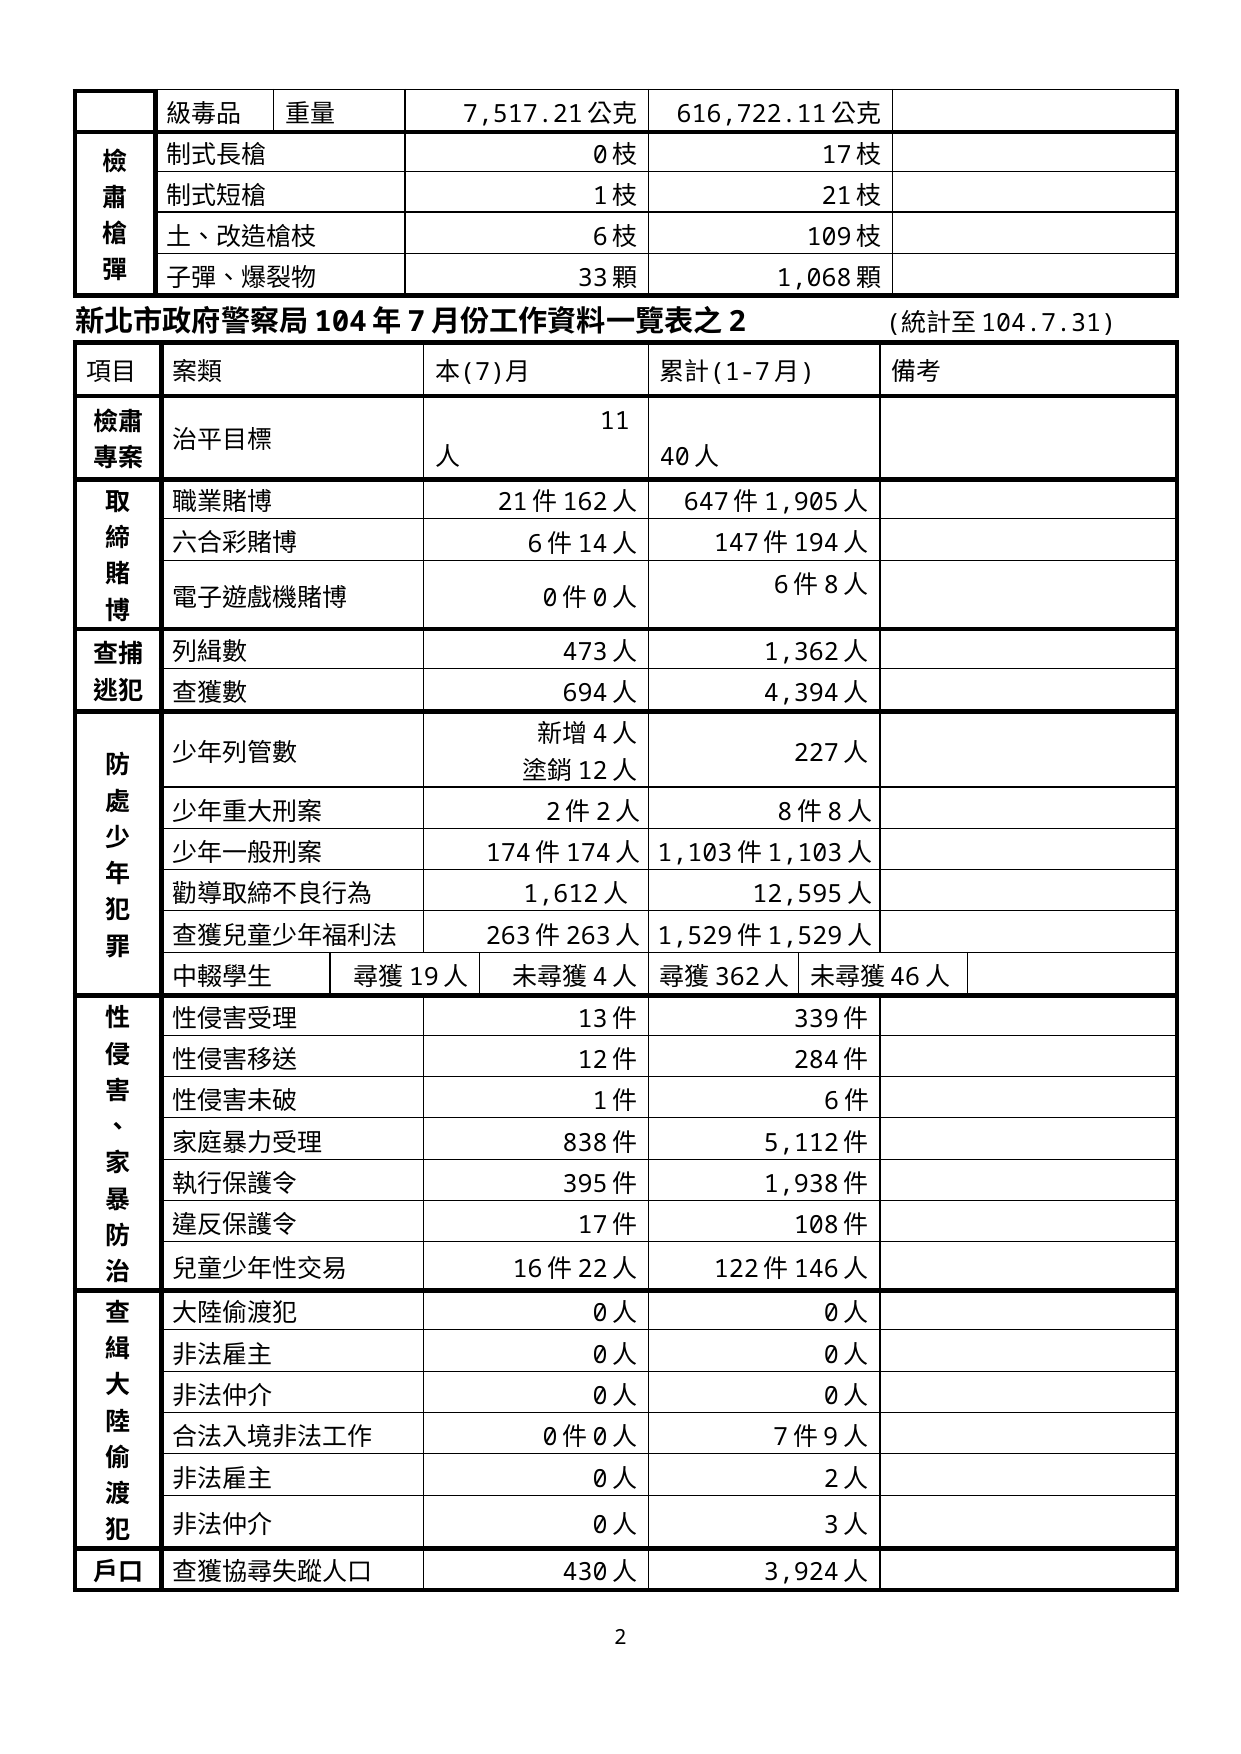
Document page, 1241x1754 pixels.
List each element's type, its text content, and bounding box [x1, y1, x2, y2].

table_cell 6件14人 [424, 519, 648, 559]
table_cell [881, 1160, 1175, 1200]
table_cell 339件 [649, 998, 879, 1034]
table_cell 勸導取締不良行為 [164, 870, 423, 910]
table_cell 六合彩賭博 [164, 519, 423, 559]
table_cell 17枝 [649, 134, 892, 171]
table_cell 性侵害移送 [164, 1036, 423, 1076]
table_cell 1,938件 [649, 1160, 879, 1200]
table_header 備考 [881, 345, 1175, 393]
table_cell 0人 [649, 1330, 879, 1371]
table_cell 查緝大陸偷渡犯 [77, 1293, 159, 1546]
table_cell [881, 788, 1175, 828]
table_cell 非法雇主 [164, 1330, 423, 1371]
table_cell [881, 1036, 1175, 1076]
table_cell 兒童少年性交易 [164, 1242, 423, 1288]
table_cell [881, 1454, 1175, 1494]
table_cell [881, 631, 1175, 668]
table_cell 147件194人 [649, 519, 879, 559]
table_cell [893, 254, 1175, 293]
table_cell 0件0人 [424, 1413, 648, 1453]
table_cell [881, 1293, 1175, 1329]
table_cell 職業賭博 [164, 482, 423, 518]
table_cell 3,924人 [649, 1551, 879, 1588]
table_cell 土、改造槍枝 [158, 213, 404, 252]
table_cell 12,595人 [649, 870, 879, 910]
table_cell 263件263人 [424, 911, 648, 952]
table_cell 戶口 [77, 1551, 159, 1588]
table_cell 3人 [649, 1496, 879, 1546]
table_cell 21枝 [649, 172, 892, 211]
table_cell 違反保護令 [164, 1201, 423, 1241]
table_cell 少年重大刑案 [164, 788, 423, 828]
table_cell [881, 1242, 1175, 1288]
table_cell [881, 398, 1175, 477]
table_cell 6件 [649, 1077, 879, 1117]
table_cell 1,068顆 [649, 254, 892, 293]
table_cell [893, 90, 1175, 129]
table_cell [881, 1496, 1175, 1546]
table_cell [881, 870, 1175, 910]
table_cell 制式短槍 [158, 172, 404, 211]
table_cell 16件22人 [424, 1242, 648, 1288]
table_cell 0人 [424, 1293, 648, 1329]
table_cell [881, 561, 1175, 626]
table_cell 少年一般刑案 [164, 829, 423, 869]
table_cell 少年列管數 [164, 714, 423, 786]
table_cell 395件 [424, 1160, 648, 1200]
table_cell 0枝 [406, 134, 648, 171]
table_cell 合法入境非法工作 [164, 1413, 423, 1453]
table_cell 284件 [649, 1036, 879, 1076]
table_cell 性侵害、家暴防治 [77, 998, 159, 1288]
table_cell 檢肅槍彈 [77, 134, 153, 293]
table_cell 大陸偷渡犯 [164, 1293, 423, 1329]
table_cell 838件 [424, 1118, 648, 1158]
table_cell 治平目標 [164, 398, 423, 477]
table_cell 8件8人 [649, 788, 879, 828]
table_cell [893, 213, 1175, 252]
table_cell 7件9人 [649, 1413, 879, 1453]
table_cell [881, 1118, 1175, 1158]
table_cell 未尋獲4人 [480, 953, 648, 993]
table_cell 5,112件 [649, 1118, 879, 1158]
table_cell 11人 [424, 398, 648, 477]
table_cell 執行保護令 [164, 1160, 423, 1200]
table_cell 4,394人 [649, 669, 879, 709]
table_cell 1枝 [406, 172, 648, 211]
table_cell 防處少年犯罪 [77, 714, 159, 993]
table_cell 13件 [424, 998, 648, 1034]
table_cell 430人 [424, 1551, 648, 1588]
table_cell 122件146人 [649, 1242, 879, 1288]
table_cell 查捕逃犯 [77, 631, 159, 709]
table_header 案類 [164, 345, 423, 393]
table_cell 12件 [424, 1036, 648, 1076]
table_cell [881, 714, 1175, 786]
table_cell 0人 [424, 1330, 648, 1371]
table_cell [893, 172, 1175, 211]
table_cell 1,529件1,529人 [649, 911, 879, 952]
table_cell 1,362人 [649, 631, 879, 668]
table_cell [77, 93, 153, 129]
table_cell 2人 [649, 1454, 879, 1494]
table_cell [881, 1077, 1175, 1117]
table_cell 檢肅專案 [77, 398, 159, 477]
table_cell 查獲數 [164, 669, 423, 709]
table_cell [881, 911, 1175, 952]
table_cell 制式長槍 [158, 134, 404, 171]
table_header 本(7)月 [424, 345, 648, 393]
table_cell 1,612人 [424, 870, 648, 910]
table_cell 非法仲介 [164, 1496, 423, 1546]
table_cell 0人 [424, 1372, 648, 1412]
table_cell 非法仲介 [164, 1372, 423, 1412]
table_cell 33顆 [406, 254, 648, 293]
table_cell 40人 [649, 398, 879, 477]
table_cell 21件162人 [424, 482, 648, 518]
table_cell 性侵害受理 [164, 998, 423, 1034]
table_cell 227人 [649, 714, 879, 786]
table_cell 616,722.11公克 [649, 90, 892, 129]
table_cell 尋獲362人 [649, 953, 798, 993]
table_cell [881, 482, 1175, 518]
table_cell 性侵害未破 [164, 1077, 423, 1117]
table_cell 6枝 [406, 213, 648, 252]
table_cell 7,517.21公克 [406, 90, 648, 129]
table_cell 0人 [649, 1293, 879, 1329]
table_cell 174件174人 [424, 829, 648, 869]
table_cell [968, 953, 1175, 993]
table_cell 級毒品 [158, 90, 273, 129]
table_cell 6件8人 [649, 561, 879, 626]
table_cell 重量 [274, 90, 404, 129]
table_cell [881, 669, 1175, 709]
table_cell 0人 [424, 1496, 648, 1546]
table_cell [881, 1551, 1175, 1588]
table_cell 109枝 [649, 213, 892, 252]
table_cell 查獲協尋失蹤人口 [164, 1551, 423, 1588]
table_cell [881, 998, 1175, 1034]
table_cell 0人 [649, 1372, 879, 1412]
table_cell 2件2人 [424, 788, 648, 828]
table_cell [881, 1372, 1175, 1412]
table_cell 尋獲19人 [331, 953, 479, 993]
table_cell 家庭暴力受理 [164, 1118, 423, 1158]
table_cell [881, 1330, 1175, 1371]
table_cell [881, 1201, 1175, 1241]
table_cell 子彈、爆裂物 [158, 254, 404, 293]
table_cell 電子遊戲機賭博 [164, 561, 423, 626]
table_cell 17件 [424, 1201, 648, 1241]
table_header 項目 [77, 345, 159, 393]
text 新北市政府警察局104年7月份工作資料一覽表之2 (統計至104.7.31) [75, 298, 1165, 340]
table_cell 查獲兒童少年福利法 [164, 911, 423, 952]
table_cell 新增4人 塗銷12人 [424, 714, 648, 786]
table_cell 694人 [424, 669, 648, 709]
table_cell 473人 [424, 631, 648, 668]
table_cell [893, 134, 1175, 171]
table_cell 108件 [649, 1201, 879, 1241]
table_cell 1,103件1,103人 [649, 829, 879, 869]
table_cell 0人 [424, 1454, 648, 1494]
table_cell 列緝數 [164, 631, 423, 668]
table_cell 0件0人 [424, 561, 648, 626]
table_cell [881, 829, 1175, 869]
table_cell 647件1,905人 [649, 482, 879, 518]
table_cell 中輟學生 [164, 953, 329, 993]
table_cell 未尋獲46人 [799, 953, 967, 993]
table_cell [881, 519, 1175, 559]
table_header 累計(1-7月) [649, 345, 879, 393]
table_cell 取締賭博 [77, 482, 159, 626]
table_cell [881, 1413, 1175, 1453]
table_cell 非法雇主 [164, 1454, 423, 1494]
table_cell 1件 [424, 1077, 648, 1117]
